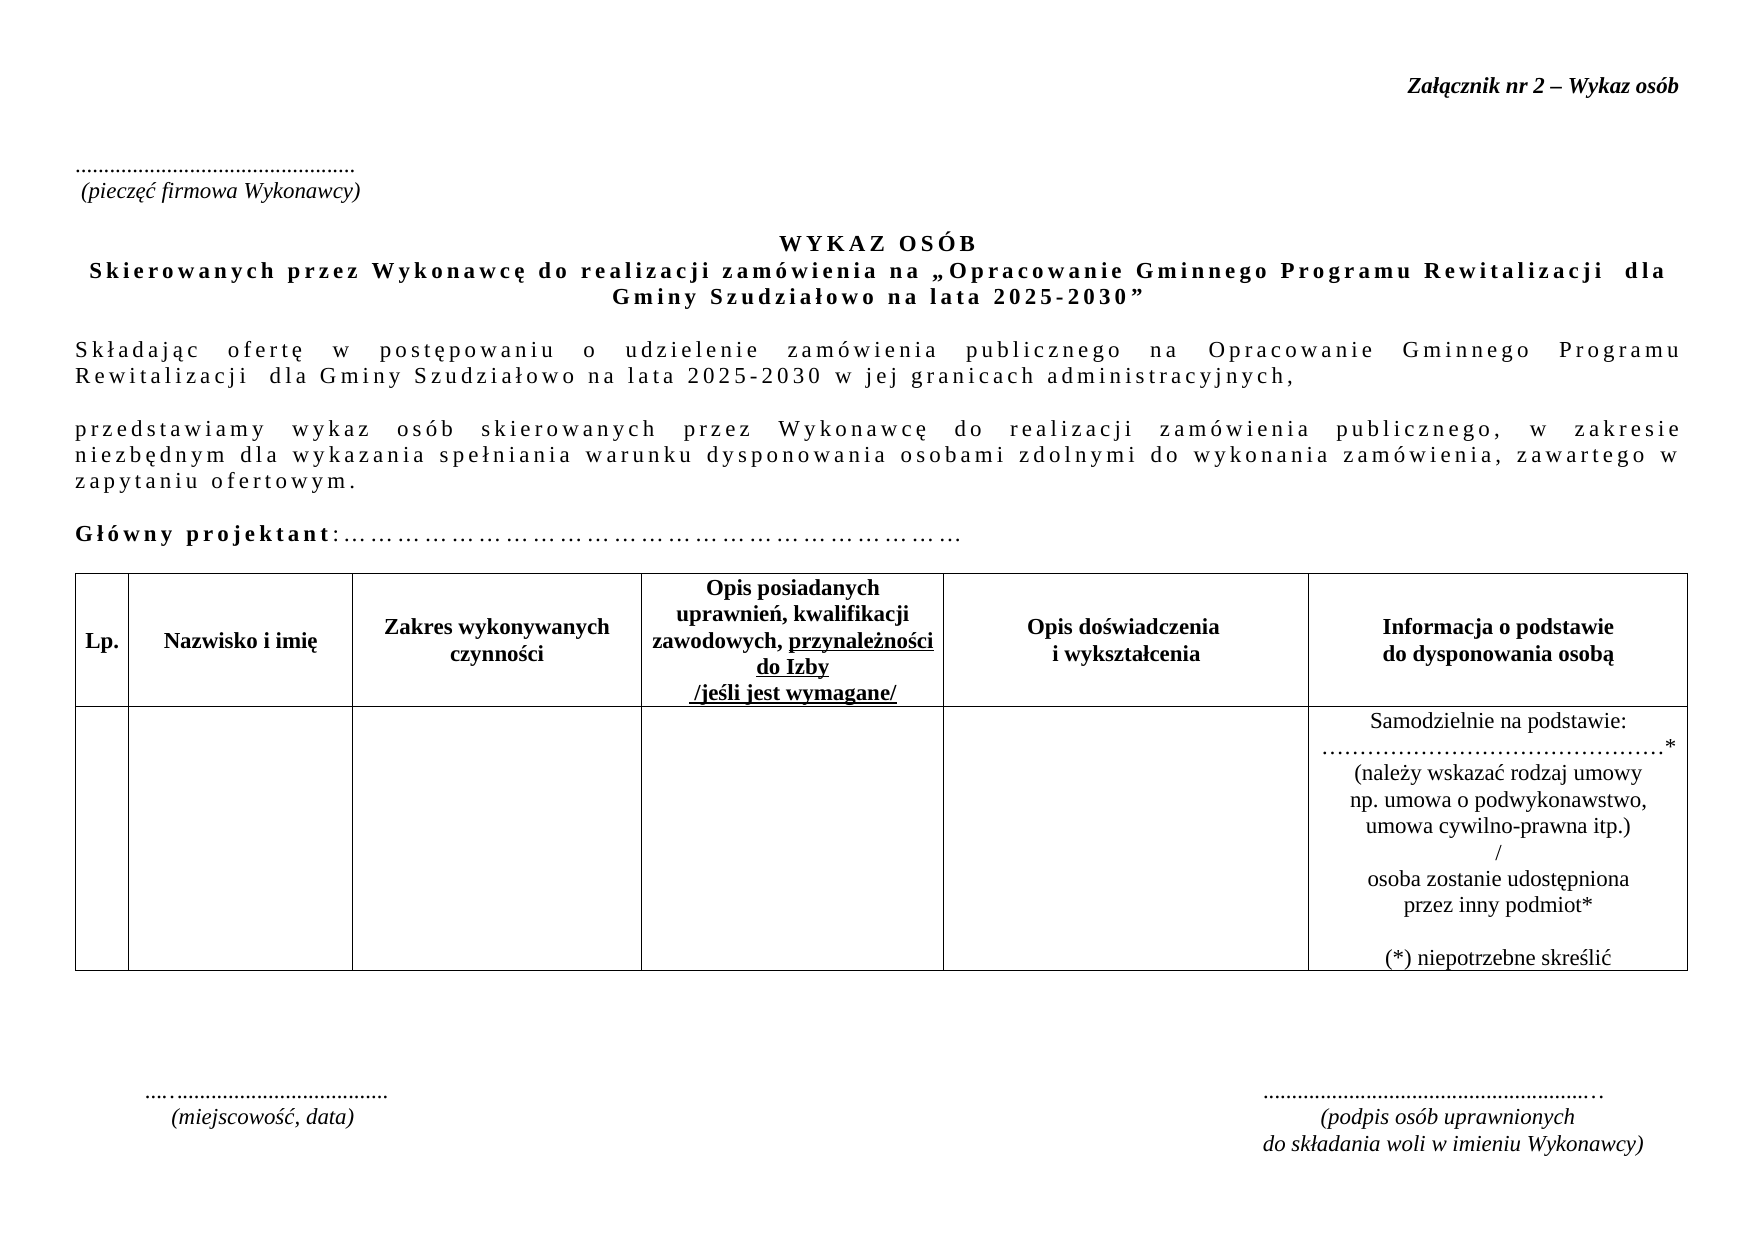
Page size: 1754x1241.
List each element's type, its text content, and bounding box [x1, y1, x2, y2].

table_cell Samodzielnie na podstawie: ………………………………………* (należy wskazać rodzaj umowy np. umowa o podwykonawstwo, umowa cywilno-prawna itp.) / osoba zostanie udostępniona przez inny podmiot* (*) niepotrzebne skreślić [1309, 707, 1687, 970]
text ................................................. [75, 151, 1679, 178]
table_cell [944, 707, 1308, 970]
table_cell [642, 707, 943, 970]
text Skierowanych przez Wykonawcę do realizacji zamówienia na „Opracowanie Gminnego Programu Rewitalizacji dla Gminy Szudziałowo na lata 2025-2030” [75, 257, 1679, 309]
table_cell [353, 707, 641, 970]
table_header Opis posiadanych uprawnień, kwalifikacji zawodowych, przynależności do Izby /jeśli jest wymagane/ [642, 574, 943, 706]
table_header Lp. [76, 574, 128, 706]
text ...….................................... ........................................................… [75, 1077, 1679, 1103]
table_cell [76, 707, 128, 970]
table_header Informacja o podstawie do dysponowania osobą [1309, 574, 1687, 706]
table_header Opis doświadczenia i wykształcenia [944, 574, 1308, 706]
text przedstawiamy wykaz osób skierowanych przez Wykonawcę do realizacji zamówienia publicznego, w zakresie niezbędnym dla wykazania spełniania warunku dysponowania osobami zdolnymi do wykonania zamówienia, zawartego w zapytaniu ofertowym. [75, 415, 1679, 494]
text Składając ofertę w postępowaniu o udzielenie zamówienia publicznego na Opracowanie Gminnego Programu Rewitalizacji dla Gminy Szudziałowo na lata 2025-2030 w jej granicach administracyjnych, [75, 336, 1679, 388]
table_cell [129, 707, 352, 970]
table_header Nazwisko i imię [129, 574, 352, 706]
text (pieczęć firmowa Wykonawcy) [75, 178, 1679, 204]
text WYKAZ OSÓB [75, 230, 1679, 257]
table_header Zakres wykonywanych czynności [353, 574, 641, 706]
text Załącznik nr 2 – Wykaz osób [75, 72, 1679, 98]
text Główny projektant:…………………………………………………………… [75, 520, 1679, 547]
text (miejscowość, data) (podpis osób uprawnionych do składania woli w imieniu Wykonawcy) [75, 1103, 1679, 1157]
